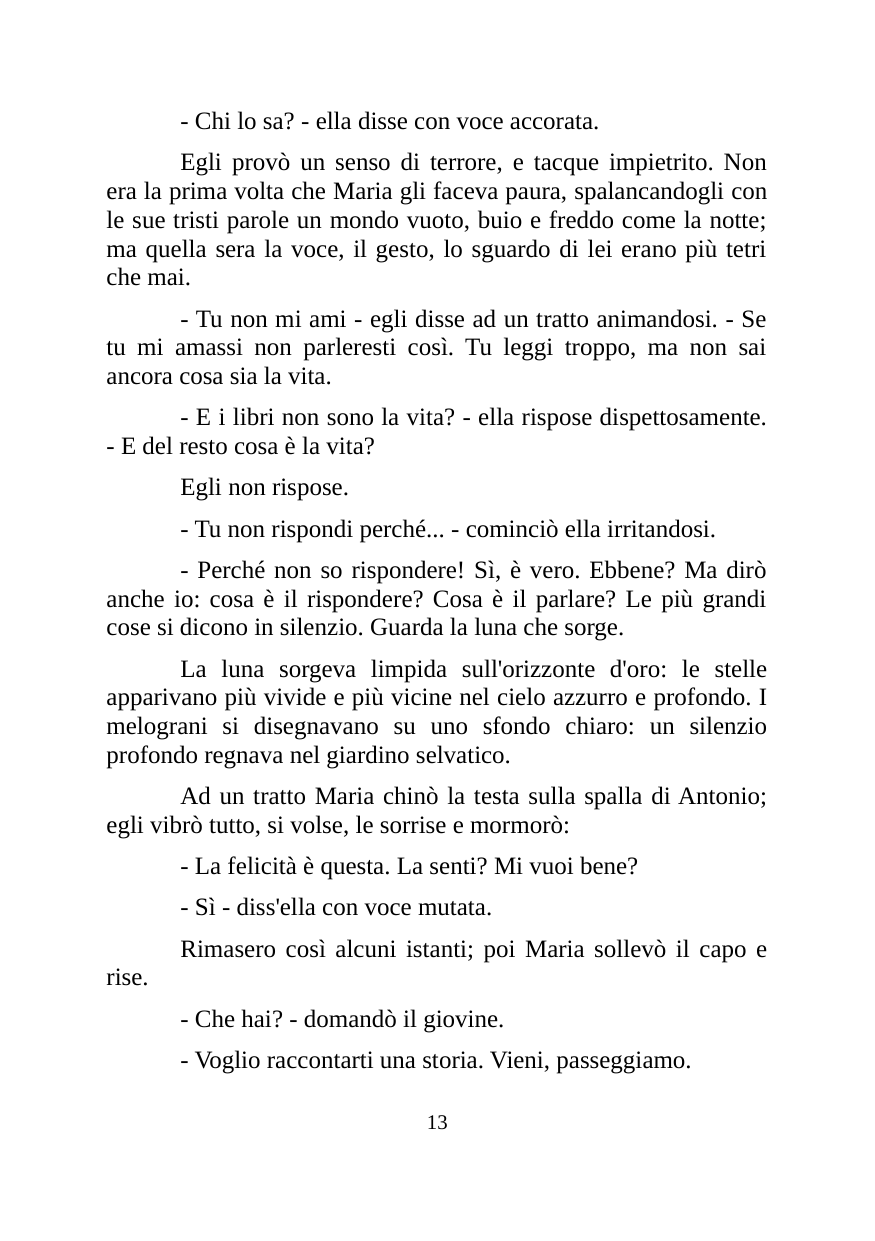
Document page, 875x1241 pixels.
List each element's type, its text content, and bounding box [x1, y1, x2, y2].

text Egli non rispose. [106, 472, 768, 501]
text - E i libri non sono la vita? - ella rispose dispettosamente. - E del resto cosa è la vita? [106, 402, 768, 460]
text Egli provò un senso di terrore, e tacque impietrito. Non era la prima volta che Maria gli faceva paura, spalancandogli con le sue tristi parole un mondo vuoto, buio e freddo come la notte; ma quella sera la voce, il gesto, lo sguardo di lei erano più tetri che mai. [106, 147, 768, 291]
text - Voglio raccontarti una storia. Vieni, passeggiamo. [106, 1045, 768, 1074]
text - Tu non rispondi perché... - cominciò ella irritandosi. [106, 514, 768, 542]
text Rimasero così alcuni istanti; poi Maria sollevò il capo e rise. [106, 934, 768, 991]
text - Chi lo sa? - ella disse con voce accorata. [106, 106, 768, 135]
text Ad un tratto Maria chinò la testa sulla spalla di Antonio; egli vibrò tutto, si volse, le sorrise e mormorò: [106, 781, 768, 839]
text - La felicità è questa. La senti? Mi vuoi bene? [106, 851, 768, 880]
text - Sì - diss'ella con voce mutata. [106, 892, 768, 921]
text - Tu non mi ami - egli disse ad un tratto animandosi. - Se tu mi amassi non parleresti così. Tu leggi troppo, ma non sai ancora cosa sia la vita. [106, 304, 768, 390]
text La luna sorgeva limpida sull'orizzonte d'oro: le stelle apparivano più vivide e più vicine nel cielo azzurro e profondo. I melograni si disegnavano su uno sfondo chiaro: un silenzio profondo regnava nel giardino selvatico. [106, 654, 768, 769]
text - Perché non so rispondere! Sì, è vero. Ebbene? Ma dirò anche io: cosa è il rispondere? Cosa è il parlare? Le più grandi cose si dicono in silenzio. Guarda la luna che sorge. [106, 555, 768, 641]
text - Che hai? - domandò il giovine. [106, 1004, 768, 1032]
